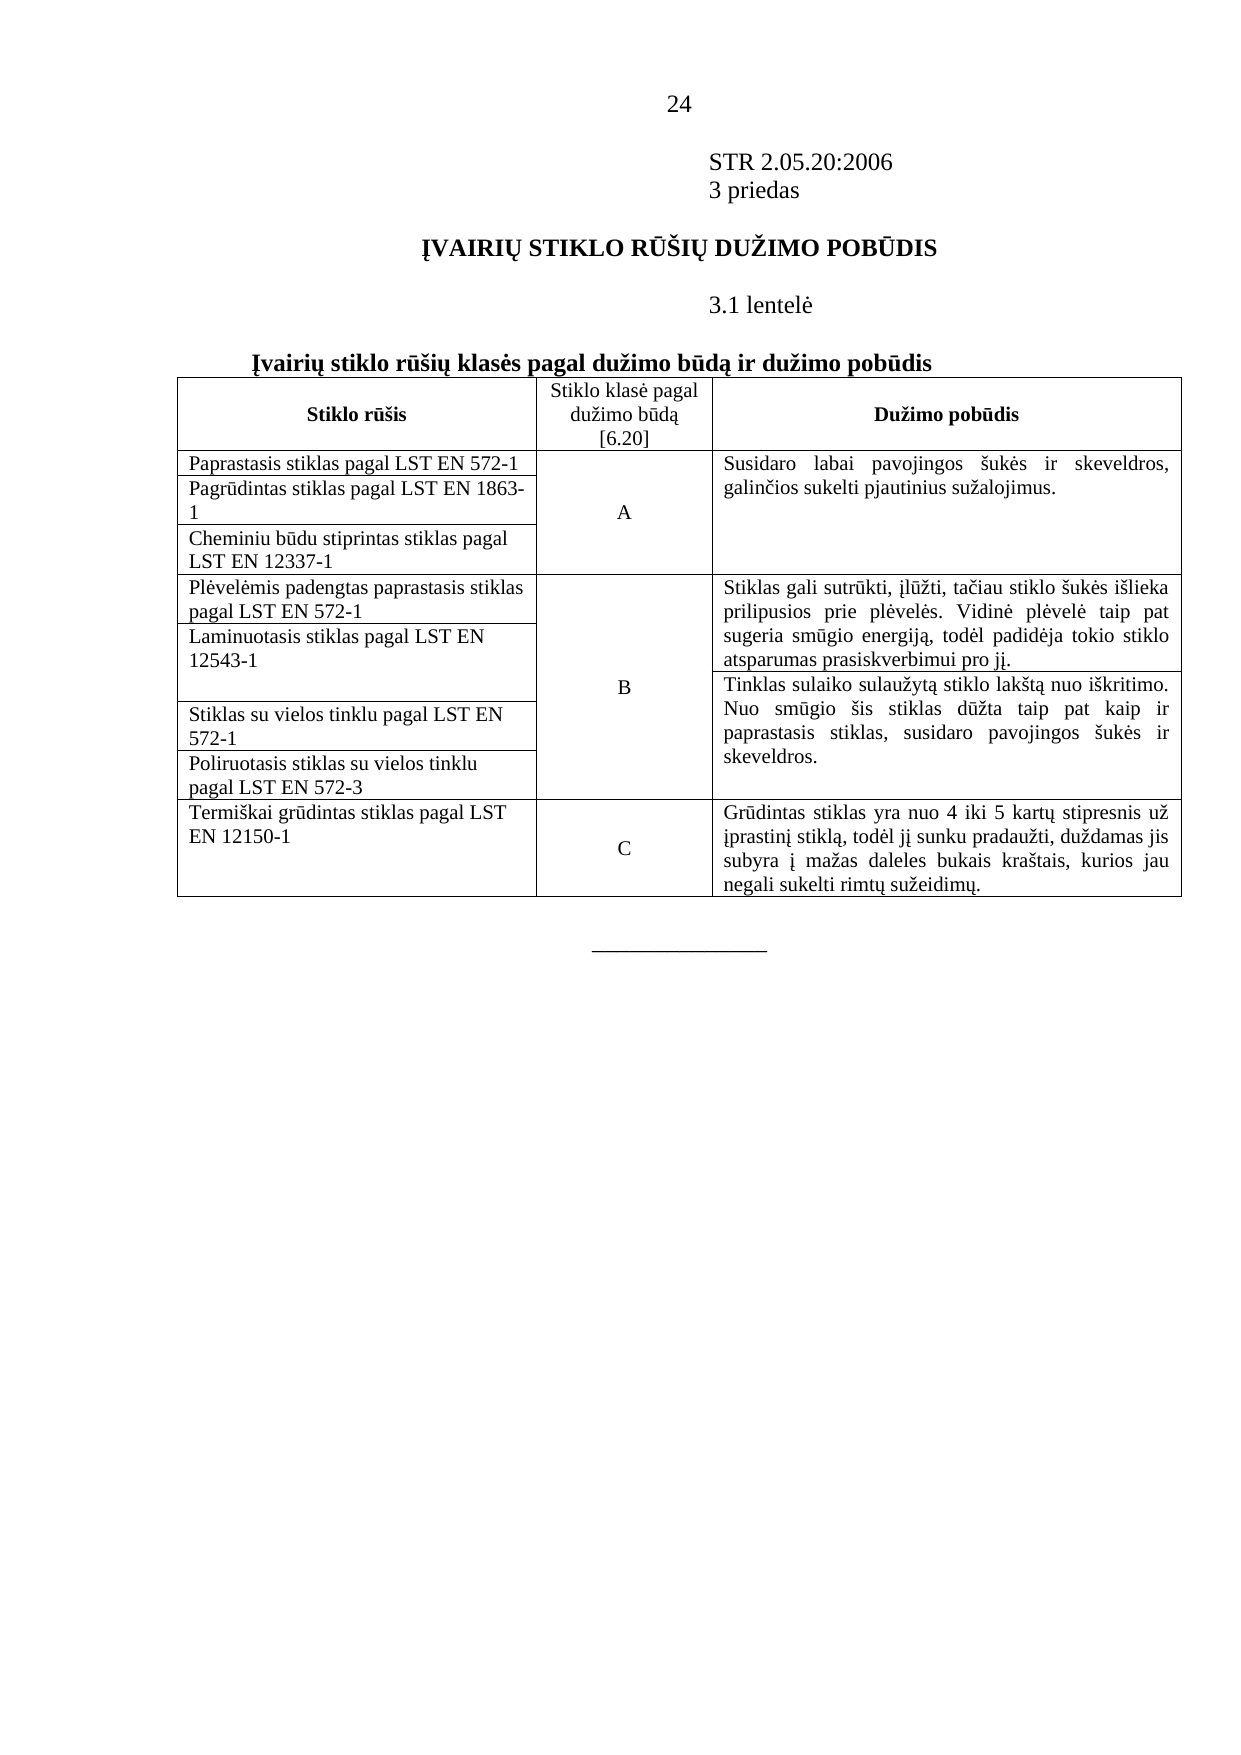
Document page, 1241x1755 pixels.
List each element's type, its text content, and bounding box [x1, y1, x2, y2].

text Įvairių stiklo rūšių klasės pagal dužimo būdą ir dužimo pobūdis [177, 348, 1181, 377]
table_cell Paprastasis stiklas pagal LST EN 572-1 [178, 451, 536, 475]
table_cell C [537, 800, 712, 896]
table_cell Termiškai grūdintas stiklas pagal LST EN 12150-1 [178, 800, 536, 896]
table_cell Susidaro labai pavojingos šukės ir skeveldros, galinčios sukelti pjautinius sužalojimus. [713, 451, 1181, 573]
table_cell Stiklas gali sutrūkti, įlūžti, tačiau stiklo šukės išlieka prilipusios prie plėvelės. Vidinė plėvelė taip pat sugeria smūgio energiją, todėl padidėja tokio stiklo atsparumas prasiskverbimui pro jį. [713, 575, 1181, 671]
table_cell Grūdintas stiklas yra nuo 4 iki 5 kartų stipresnis už įprastinį stiklą, todėl jį sunku pradaužti, duždamas jis subyra į mažas daleles bukais kraštais, kurios jau negali sukelti rimtų sužeidimų. [713, 800, 1181, 896]
table_cell B [537, 575, 712, 799]
table_cell Poliruotasis stiklas su vielos tinklu pagal LST EN 572-3 [178, 751, 536, 799]
text STR 2.05.20:2006 [177, 147, 1181, 176]
text Įvairių stiklo rūšių dužimo pobūdis [177, 233, 1181, 262]
table_cell Laminuotasis stiklas pagal LST EN 12543-1 [178, 624, 536, 701]
table_cell Stiklas su vielos tinklu pagal LST EN 572-1 [178, 702, 536, 750]
table_cell Plėvelėmis padengtas paprastasis stiklas pagal LST EN 572-1 [178, 575, 536, 623]
text 3 priedas [177, 176, 1181, 204]
table_cell Tinklas sulaiko sulaužytą stiklo lakštą nuo iškritimo. Nuo smūgio šis stiklas dūžta taip pat kaip ir paprastasis stiklas, susidaro pavojingos šukės ir skeveldros. [713, 672, 1181, 799]
table_cell Pagrūdintas stiklas pagal LST EN 1863-1 [178, 476, 536, 524]
table_cell Cheminiu būdu stiprintas stiklas pagal LST EN 12337-1 [178, 525, 536, 573]
table_header Dužimo pobūdis [713, 378, 1181, 450]
table_header Stiklo rūšis [178, 378, 536, 450]
table_cell A [537, 451, 712, 573]
text ______________ [177, 926, 1181, 955]
table_header Stiklo klasė pagal dužimo būdą [6.20] [537, 378, 712, 450]
text 3.1 lentelė [177, 291, 1181, 319]
